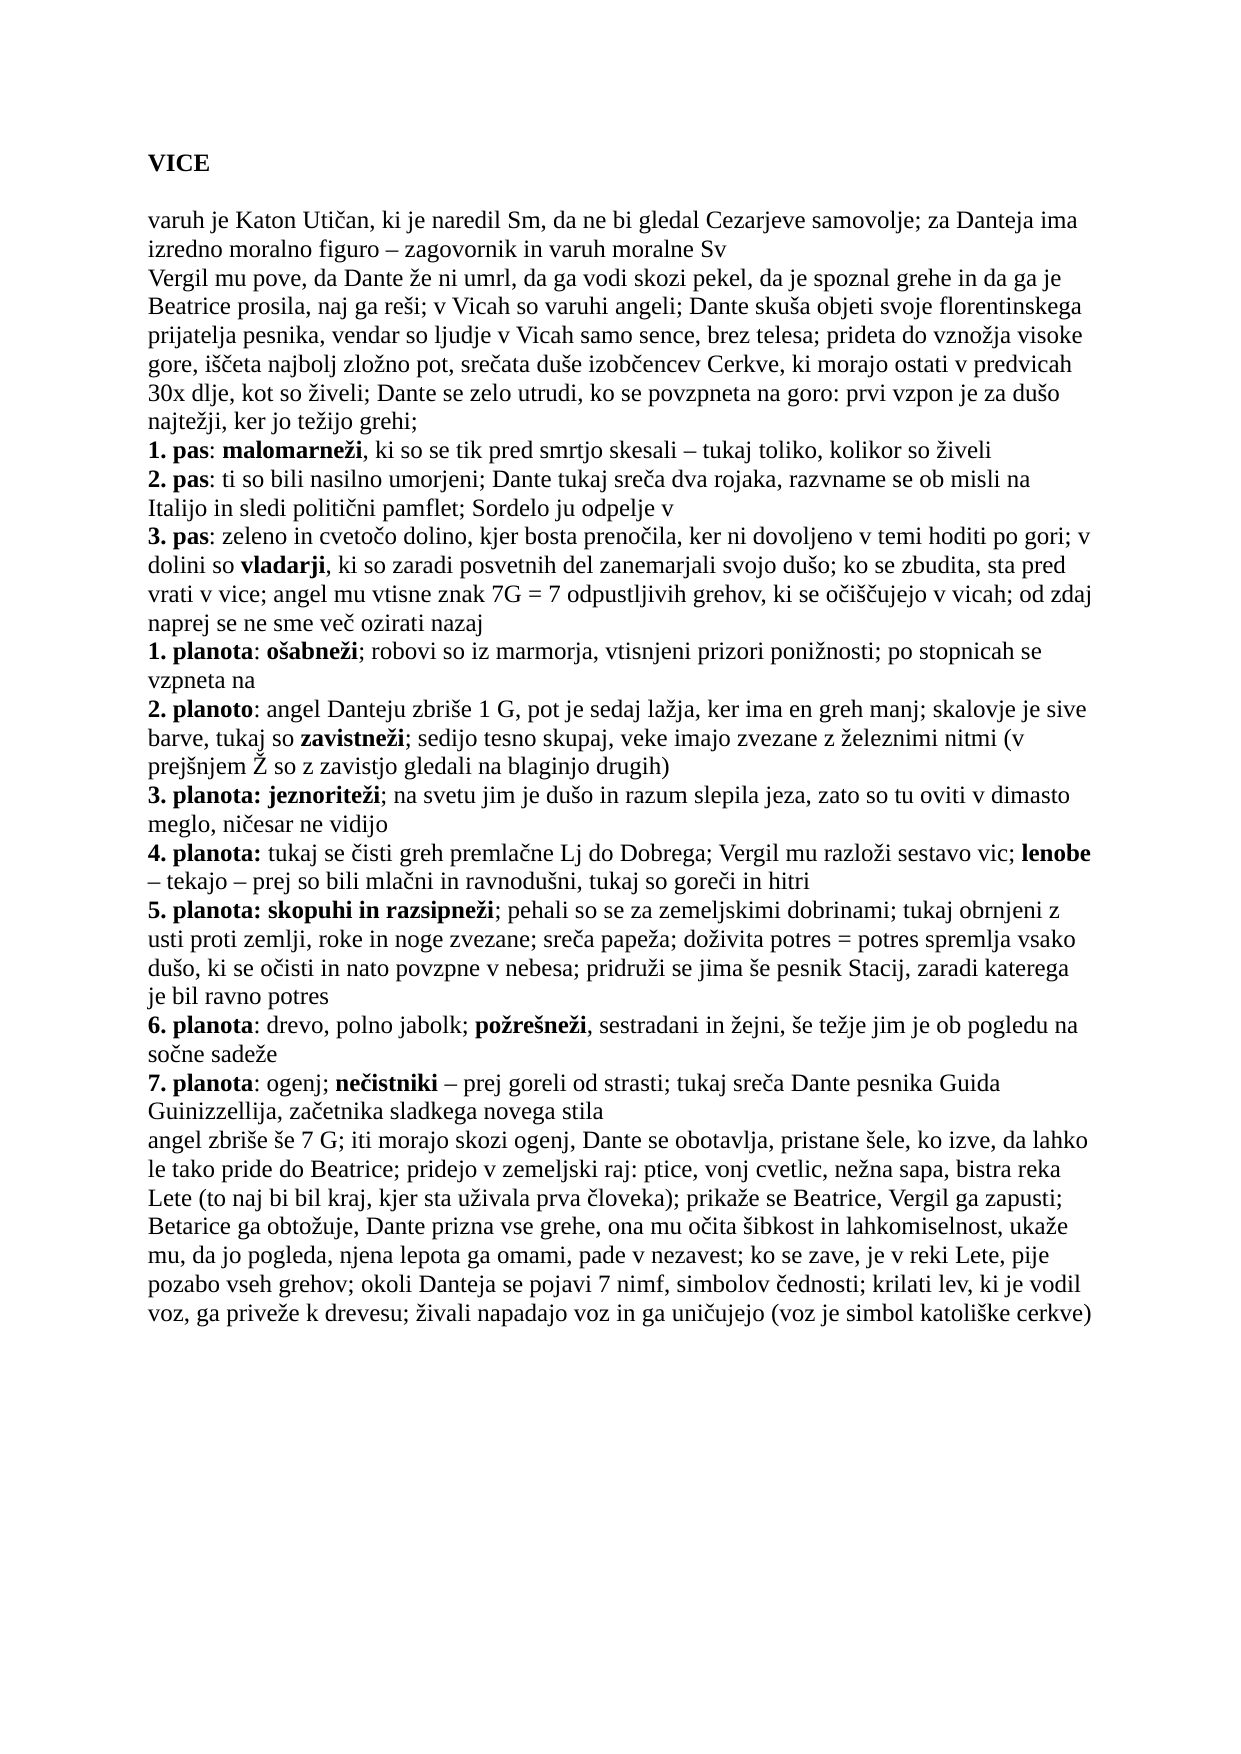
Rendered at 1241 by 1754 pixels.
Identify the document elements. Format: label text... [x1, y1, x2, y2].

text 5. planota: skopuhi in razsipneži; pehali so se za zemeljskimi dobrinami; tukaj obrnjeni z usti proti zemlji, roke in noge zvezane; sreča papeža; doživita potres = potres spremlja vsako dušo, ki se očisti in nato povzpne v nebesa; pridruži se jima še pesnik Stacij, zaradi katerega je bil ravno potres [148, 895, 1093, 1010]
text 1. pas: malomarneži, ki so se tik pred smrtjo skesali – tukaj toliko, kolikor so živeli [148, 435, 1093, 464]
text Vergil mu pove, da Dante že ni umrl, da ga vodi skozi pekel, da je spoznal grehe in da ga je Beatrice prosila, naj ga reši; v Vicah so varuhi angeli; Dante skuša objeti svoje florentinskega prijatelja pesnika, vendar so ljudje v Vicah samo sence, brez telesa; prideta do vznožja visoke gore, iščeta najbolj zložno pot, srečata duše izobčencev Cerkve, ki morajo ostati v predvicah 30x dlje, kot so živeli; Dante se zelo utrudi, ko se povzpneta na goro: prvi vzpon je za dušo najtežji, ker jo težijo grehi; [148, 263, 1093, 435]
text 7. planota: ogenj; nečistniki – prej goreli od strasti; tukaj sreča Dante pesnika Guida Guinizzellija, začetnika sladkega novega stila [148, 1068, 1093, 1125]
text 6. planota: drevo, polno jabolk; požrešneži, sestradani in žejni, še težje jim je ob pogledu na sočne sadeže [148, 1010, 1093, 1068]
text 3. planota: jeznoriteži; na svetu jim je dušo in razum slepila jeza, zato so tu oviti v dimasto meglo, ničesar ne vidijo [148, 780, 1093, 838]
text 2. planoto: angel Danteju zbriše 1 G, pot je sedaj lažja, ker ima en greh manj; skalovje je sive barve, tukaj so zavistneži; sedijo tesno skupaj, veke imajo zvezane z železnimi nitmi (v prejšnjem Ž so z zavistjo gledali na blaginjo drugih) [148, 694, 1093, 780]
subtitle VICE [148, 148, 1093, 176]
text varuh je Katon Utičan, ki je naredil Sm, da ne bi gledal Cezarjeve samovolje; za Danteja ima izredno moralno figuro – zagovornik in varuh moralne Sv [148, 205, 1093, 263]
text 1. planota: ošabneži; robovi so iz marmorja, vtisnjeni prizori ponižnosti; po stopnicah se vzpneta na [148, 636, 1093, 694]
text 2. pas: ti so bili nasilno umorjeni; Dante tukaj sreča dva rojaka, razvname se ob misli na Italijo in sledi politični pamflet; Sordelo ju odpelje v [148, 464, 1093, 521]
text 4. planota: tukaj se čisti greh premlačne Lj do Dobrega; Vergil mu razloži sestavo vic; lenobe – tekajo – prej so bili mlačni in ravnodušni, tukaj so goreči in hitri [148, 838, 1093, 895]
text angel zbriše še 7 G; iti morajo skozi ogenj, Dante se obotavlja, pristane šele, ko izve, da lahko le tako pride do Beatrice; pridejo v zemeljski raj: ptice, vonj cvetlic, nežna sapa, bistra reka Lete (to naj bi bil kraj, kjer sta uživala prva človeka); prikaže se Beatrice, Vergil ga zapusti; Betarice ga obtožuje, Dante prizna vse grehe, ona mu očita šibkost in lahkomiselnost, ukaže mu, da jo pogleda, njena lepota ga omami, pade v nezavest; ko se zave, je v reki Lete, pije pozabo vseh grehov; okoli Danteja se pojavi 7 nimf, simbolov čednosti; krilati lev, ki je vodil voz, ga priveže k drevesu; živali napadajo voz in ga uničujejo (voz je simbol katoliške cerkve) [148, 1125, 1093, 1326]
text 3. pas: zeleno in cvetočo dolino, kjer bosta prenočila, ker ni dovoljeno v temi hoditi po gori; v dolini so vladarji, ki so zaradi posvetnih del zanemarjali svojo dušo; ko se zbudita, sta pred vrati v vice; angel mu vtisne znak 7G = 7 odpustljivih grehov, ki se očiščujejo v vicah; od zdaj naprej se ne sme več ozirati nazaj [148, 521, 1093, 636]
